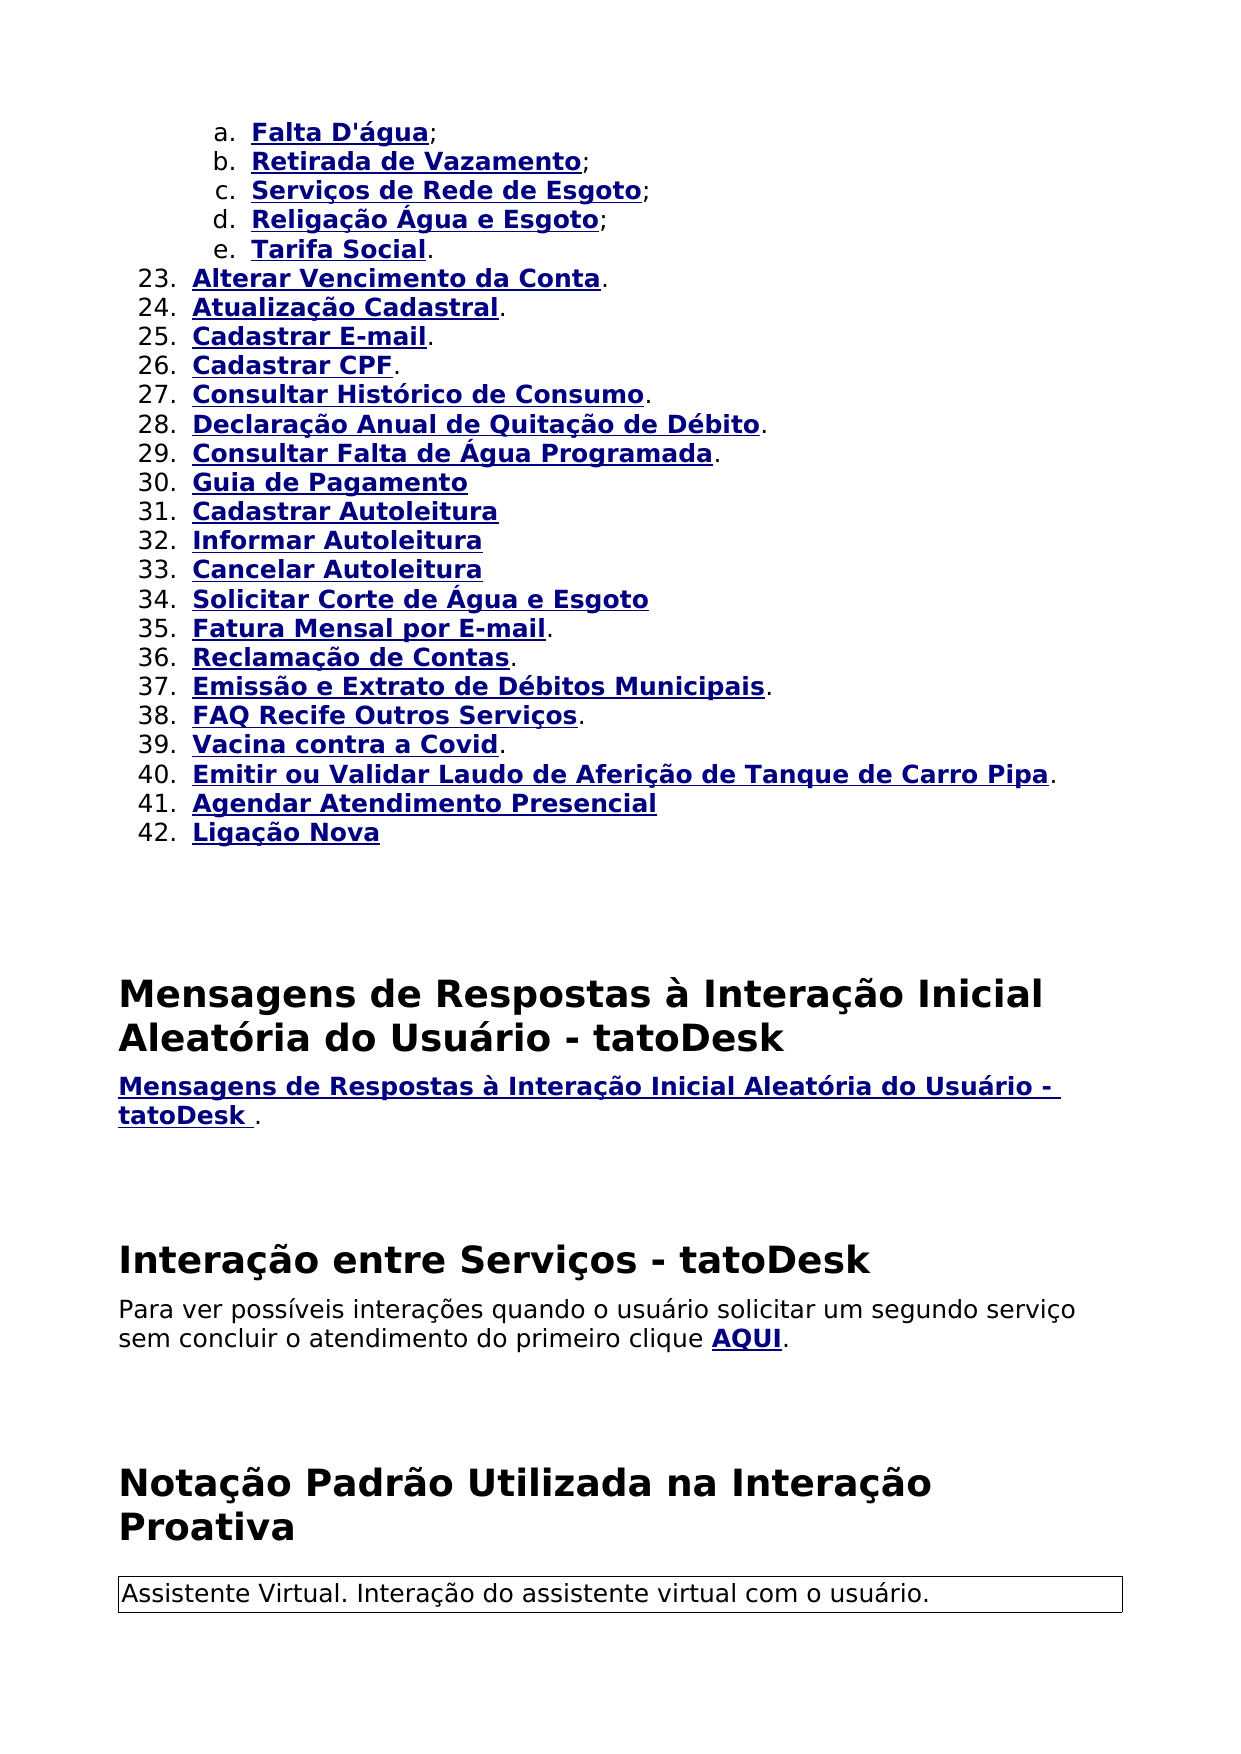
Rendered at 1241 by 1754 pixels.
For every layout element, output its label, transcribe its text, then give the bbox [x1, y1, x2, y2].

list Cadastrar E-mail. [177, 322, 1122, 351]
list FAQ Recife Outros Serviços. [177, 701, 1122, 731]
subtitle Notação Padrão Utilizada na Interação Proativa [118, 1462, 1122, 1549]
text Para ver possíveis interações quando o usuário solicitar um segundo serviço sem concluir o atendimento do primeiro clique AQUI. [118, 1295, 1122, 1353]
list Cadastrar Autoleitura [177, 497, 1122, 526]
text Mensagens de Respostas à Interação Inicial Aleatória do Usuário - tatoDesk . [118, 1072, 1122, 1131]
list Cancelar Autoleitura [177, 556, 1122, 585]
list Atualização Cadastral. [177, 293, 1122, 322]
list Consultar Histórico de Consumo. [177, 381, 1122, 410]
subtitle Interação entre Serviços - tatoDesk [118, 1239, 1122, 1283]
list Religação Água e Esgoto; [236, 206, 1122, 235]
list Emitir ou Validar Laudo de Aferição de Tanque de Carro Pipa. [177, 760, 1122, 789]
list Tarifa Social. [236, 235, 1122, 264]
list Alterar Vencimento da Conta. [177, 264, 1122, 293]
list Declaração Anual de Quitação de Débito. [177, 410, 1122, 439]
list Vacina contra a Covid. [177, 731, 1122, 760]
list Retirada de Vazamento; [236, 147, 1122, 176]
list Serviços de Rede de Esgoto; [236, 176, 1122, 206]
list Ligação Nova [177, 818, 1122, 847]
list Consultar Falta de Água Programada. [177, 439, 1122, 468]
list Reclamação de Contas. [177, 643, 1122, 672]
list Informar Autoleitura [177, 526, 1122, 556]
list Emissão e Extrato de Débitos Municipais. [177, 672, 1122, 701]
table_header Assistente Virtual. Interação do assistente virtual com o usuário. [119, 1577, 1122, 1612]
list Falta D'água; [236, 118, 1122, 147]
list Guia de Pagamento [177, 468, 1122, 497]
subtitle Mensagens de Respostas à Interação Inicial Aleatória do Usuário - tatoDesk [118, 973, 1122, 1060]
list Cadastrar CPF. [177, 351, 1122, 381]
list Agendar Atendimento Presencial [177, 789, 1122, 818]
list Fatura Mensal por E-mail. [177, 614, 1122, 643]
list Solicitar Corte de Água e Esgoto [177, 585, 1122, 614]
